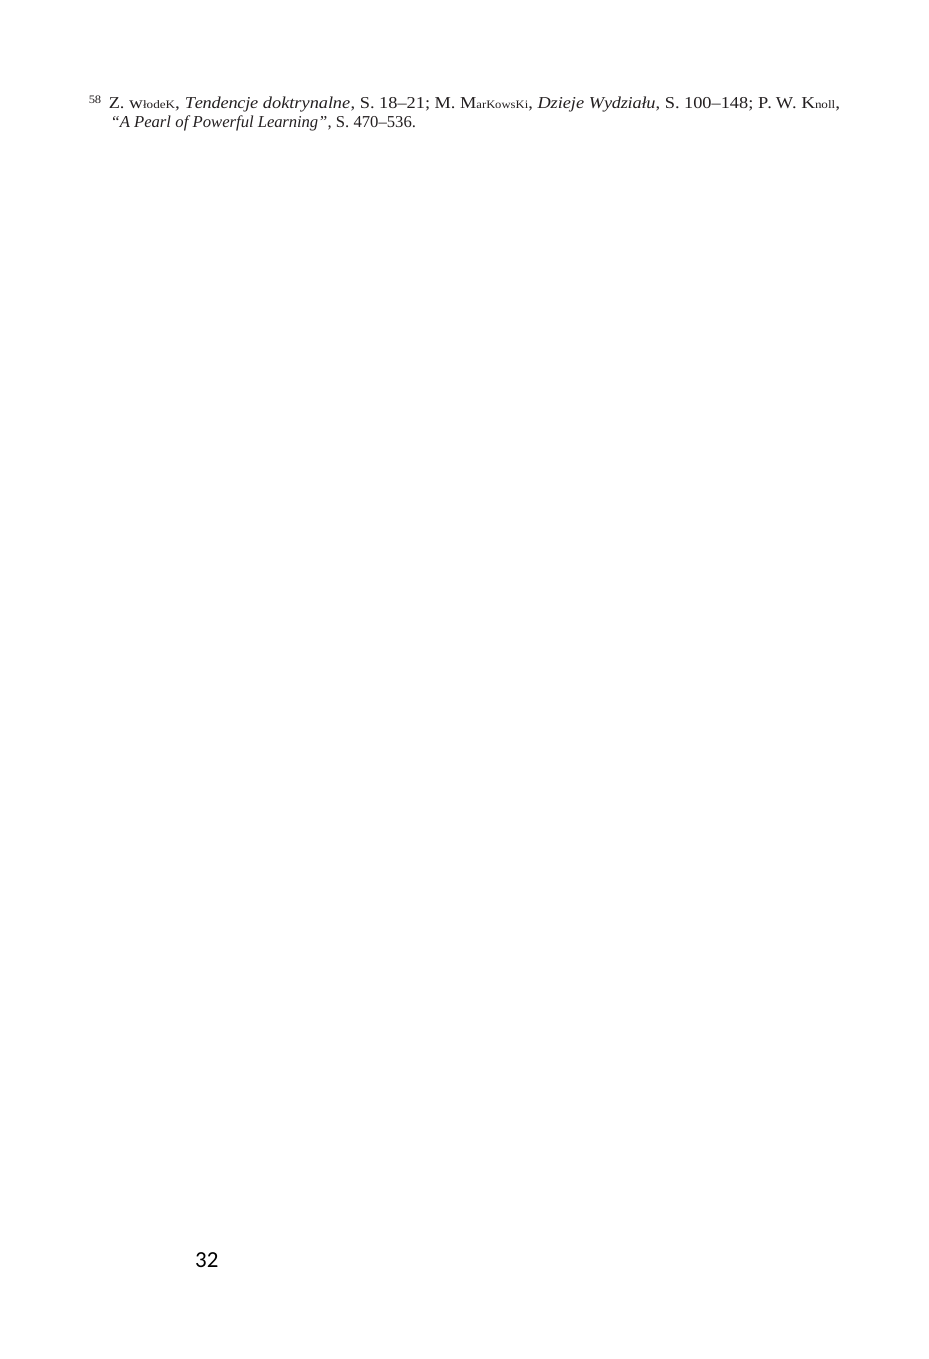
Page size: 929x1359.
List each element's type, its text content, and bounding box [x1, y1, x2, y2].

text “A Pearl of Powerful Learning”, S. 470–536. [110, 112, 851, 131]
text 58 Z. włodeK, Tendencje doktrynalne, S. 18–21; M. MarKowsKi, Dzieje Wydziału, S. 100–148; P. W. Knoll, [88, 94, 851, 112]
